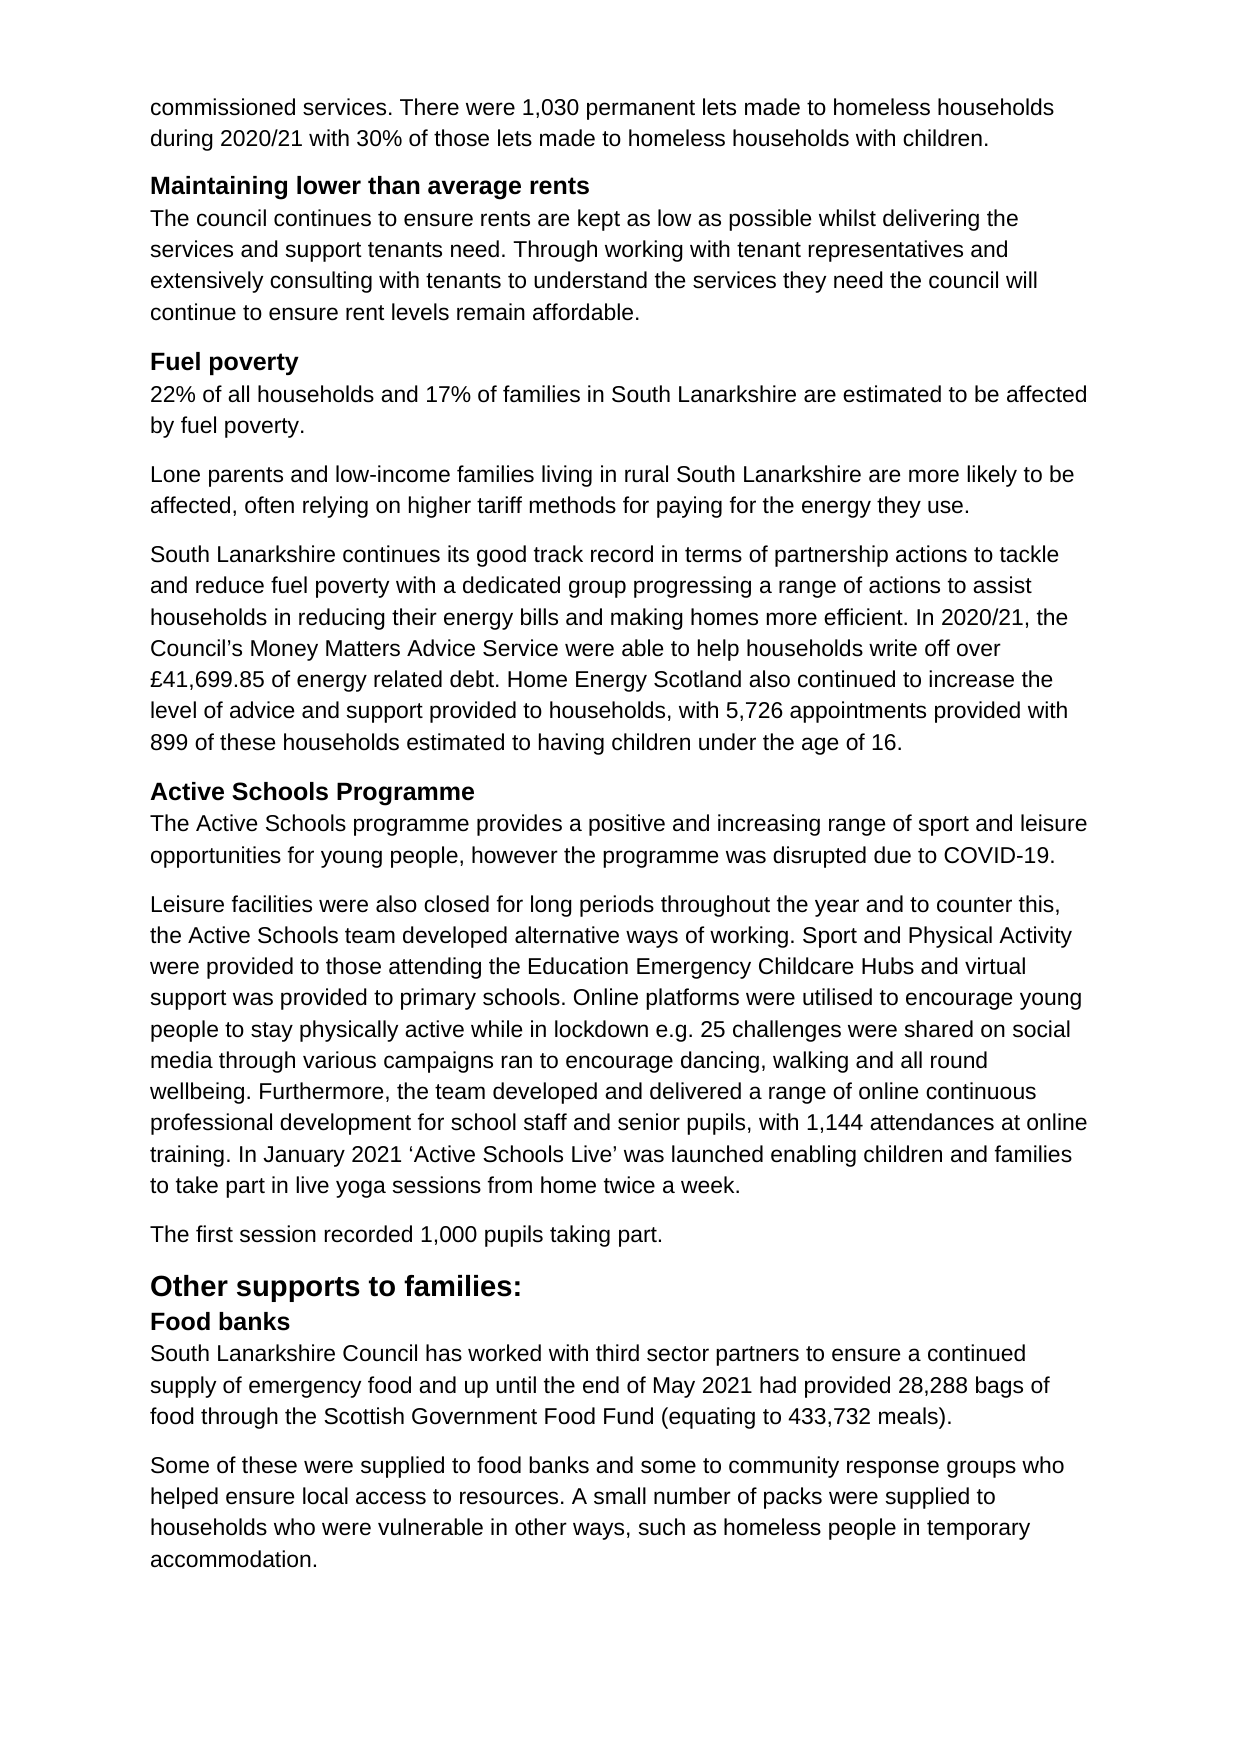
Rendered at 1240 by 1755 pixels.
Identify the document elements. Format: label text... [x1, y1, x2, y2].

subtitle Other supports to families: [150, 1269, 1089, 1303]
subtitle Food banks [150, 1307, 1089, 1336]
subtitle Fuel poverty [150, 347, 1089, 376]
text Some of these were supplied to food banks and some to community response groups who helped ensure local access to resources. A small number of packs were supplied to households who were vulnerable in other ways, such as homeless people in temporary accommodation. [150, 1447, 1089, 1572]
text Lone parents and low-income families living in rural South Lanarkshire are more likely to be affected, often relying on higher tariff methods for paying for the energy they use. [150, 456, 1089, 518]
text Maintaining lower than average rents The council continues to ensure rents are kept as low as possible whilst delivering the services and support tenants need. Through working with tenant representatives and extensively consulting with tenants to understand the services they need the council will continue to ensure rent levels remain affordable. [150, 169, 1089, 325]
text 22% of all households and 17% of families in South Lanarkshire are estimated to be affected by fuel poverty. [150, 376, 1089, 438]
text Leisure facilities were also closed for long periods throughout the year and to counter this, the Active Schools team developed alternative ways of working. Sport and Physical Activity were provided to those attending the Education Emergency Childcare Hubs and virtual support was provided to primary schools. Online platforms were utilised to encourage young people to stay physically active while in lockdown e.g. 25 challenges were shared on social media through various campaigns ran to encourage dancing, walking and all round wellbeing. Furthermore, the team developed and delivered a range of online continuous professional development for school staff and senior pupils, with 1,144 attendances at online training. In January 2021 ‘Active Schools Live’ was launched enabling children and families to take part in live yoga sessions from home twice a week. [150, 886, 1089, 1198]
text The Active Schools programme provides a positive and increasing range of sport and leisure opportunities for young people, however the programme was disrupted due to COVID-19. [150, 806, 1089, 868]
text The first session recorded 1,000 pupils taking part. [150, 1216, 1089, 1247]
text South Lanarkshire Council has worked with third sector partners to ensure a continued supply of emergency food and up until the end of May 2021 had provided 28,288 bags of food through the Scottish Government Food Fund (equating to 433,732 meals). [150, 1336, 1089, 1429]
subtitle Active Schools Programme [150, 777, 1089, 806]
text South Lanarkshire continues its good track record in terms of partnership actions to tackle and reduce fuel poverty with a dedicated group progressing a range of actions to assist households in reducing their energy bills and making homes more efficient. In 2020/21, the Council’s Money Matters Advice Service were able to help households write off over £41,699.85 of energy related debt. Home Energy Scotland also continued to increase the level of advice and support provided to households, with 5,726 appointments provided with 899 of these households estimated to having children under the age of 16. [150, 536, 1089, 755]
text commissioned services. There were 1,030 permanent lets made to homeless households during 2020/21 with 30% of those lets made to homeless households with children. [150, 89, 1089, 151]
